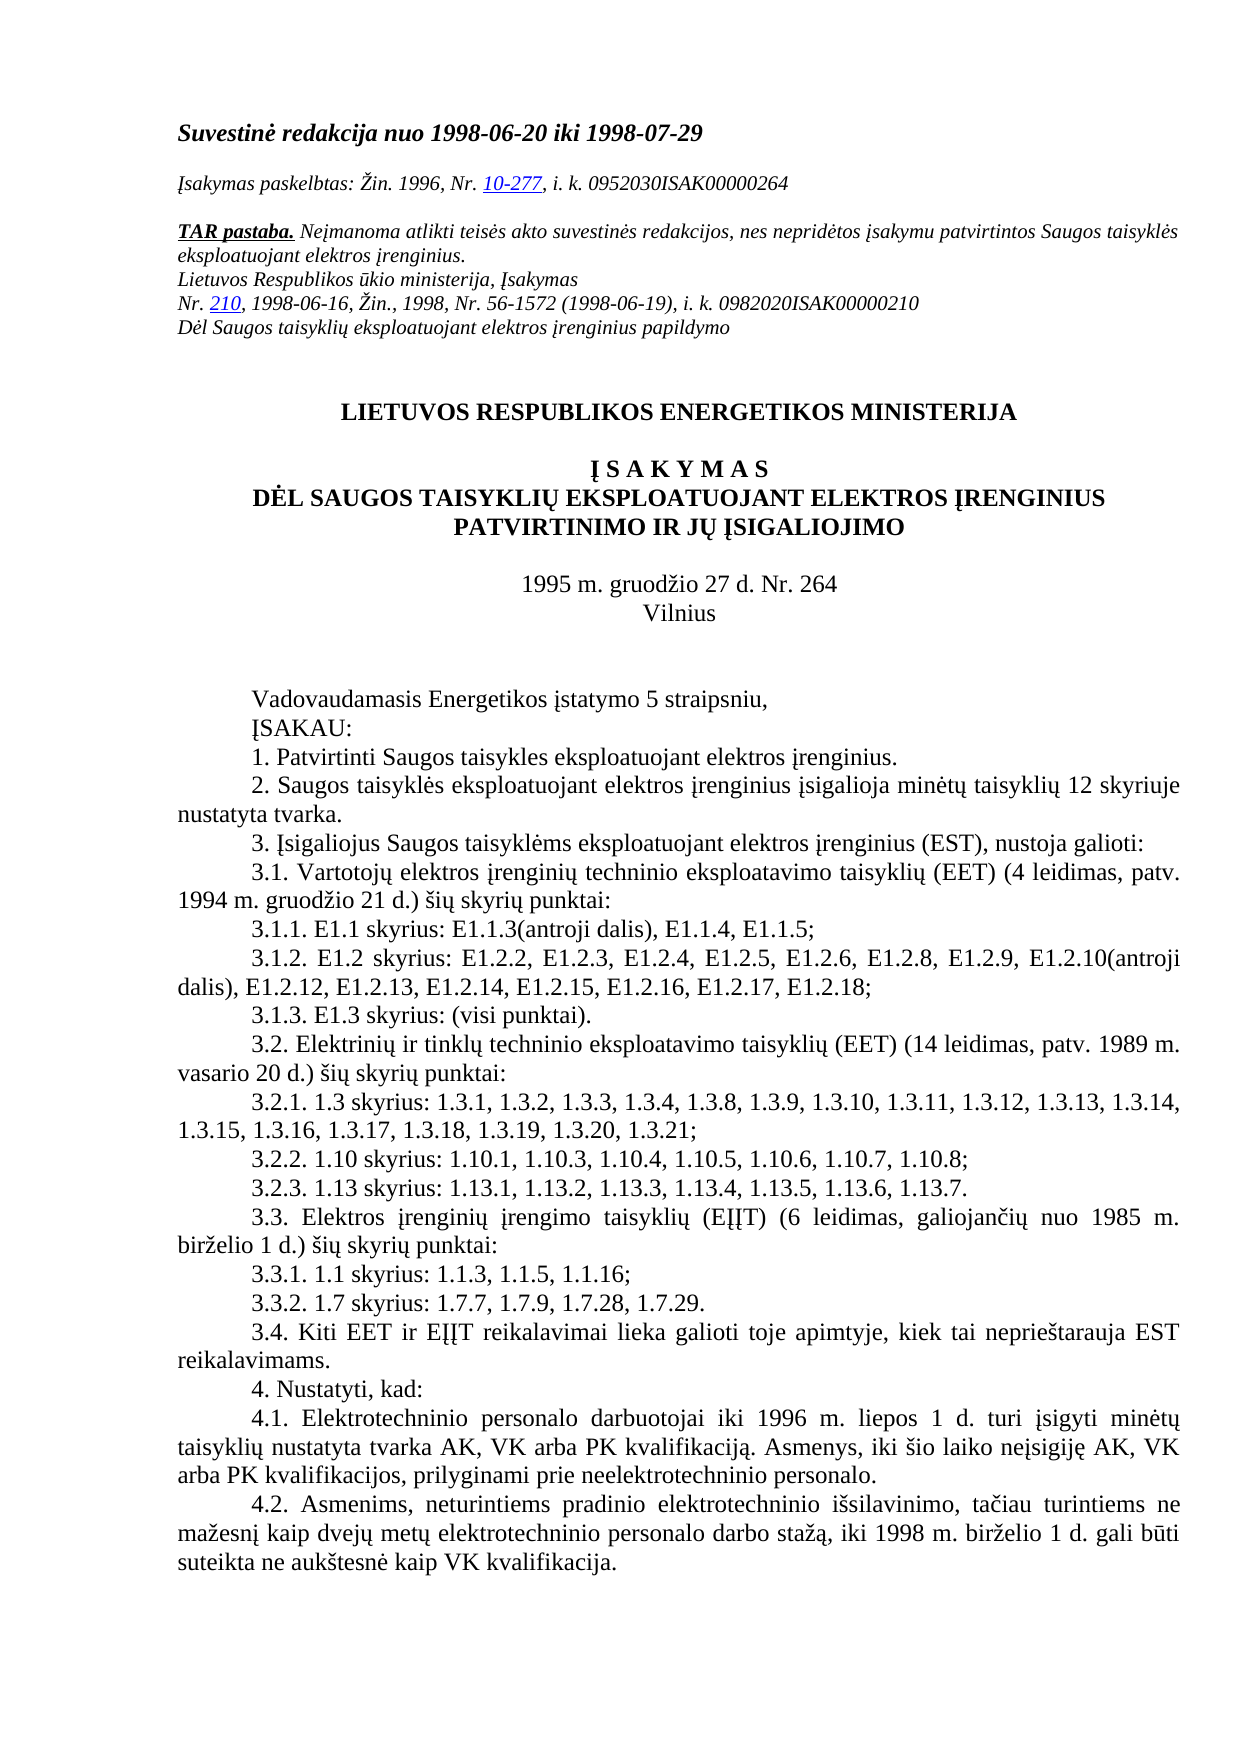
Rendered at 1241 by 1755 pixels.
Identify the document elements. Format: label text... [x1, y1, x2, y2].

text 3.3.2. 1.7 skyrius: 1.7.7, 1.7.9, 1.7.28, 1.7.29. [177, 1288, 1181, 1317]
text 3.4. Kiti EET ir EĮĮT reikalavimai lieka galioti toje apimtyje, kiek tai neprieštarauja EST reikalavimams. [177, 1317, 1181, 1374]
text 2. Saugos taisyklės eksploatuojant elektros įrenginius įsigalioja minėtų taisyklių 12 skyriuje nustatyta tvarka. [177, 771, 1181, 828]
text Suvestinė redakcija nuo 1998-06-20 iki 1998-07-29 [177, 118, 1181, 147]
text LIETUVOS RESPUBLIKOS ENERGETIKOS MINISTERIJA [177, 397, 1181, 426]
text Į S A K Y M A S [177, 454, 1181, 483]
text 3.1. Vartotojų elektros įrenginių techninio eksploatavimo taisyklių (EET) (4 leidimas, patv. 1994 m. gruodžio 21 d.) šių skyrių punktai: [177, 857, 1181, 914]
text 3.3. Elektros įrenginių įrengimo taisyklių (EĮĮT) (6 leidimas, galiojančių nuo 1985 m. birželio 1 d.) šių skyrių punktai: [177, 1202, 1181, 1259]
text 3. Įsigaliojus Saugos taisyklėms eksploatuojant elektros įrenginius (EST), nustoja galioti: [177, 828, 1181, 857]
text TAR pastaba. Neįmanoma atlikti teisės akto suvestinės redakcijos, nes nepridėtos įsakymu patvirtintos Saugos taisyklės eksploatuojant elektros įrenginius. [177, 219, 1181, 267]
text 3.2.1. 1.3 skyrius: 1.3.1, 1.3.2, 1.3.3, 1.3.4, 1.3.8, 1.3.9, 1.3.10, 1.3.11, 1.3.12, 1.3.13, 1.3.14, 1.3.15, 1.3.16, 1.3.17, 1.3.18, 1.3.19, 1.3.20, 1.3.21; [177, 1087, 1181, 1144]
text 3.2.3. 1.13 skyrius: 1.13.1, 1.13.2, 1.13.3, 1.13.4, 1.13.5, 1.13.6, 1.13.7. [177, 1173, 1181, 1202]
text 1. Patvirtinti Saugos taisykles eksploatuojant elektros įrenginius. [177, 742, 1181, 771]
text Nr. 210, 1998-06-16, Žin., 1998, Nr. 56-1572 (1998-06-19), i. k. 0982020ISAK00000210 [177, 291, 1181, 315]
text 3.2. Elektrinių ir tinklų techninio eksploatavimo taisyklių (EET) (14 leidimas, patv. 1989 m. vasario 20 d.) šių skyrių punktai: [177, 1029, 1181, 1087]
text Vadovaudamasis Energetikos įstatymo 5 straipsniu, [177, 684, 1181, 713]
text 3.3.1. 1.1 skyrius: 1.1.3, 1.1.5, 1.1.16; [177, 1259, 1181, 1288]
text 4.1. Elektrotechninio personalo darbuotojai iki 1996 m. liepos 1 d. turi įsigyti minėtų taisyklių nustatyta tvarka AK, VK arba PK kvalifikaciją. Asmenys, iki šio laiko neįsigiję AK, VK arba PK kvalifikacijos, prilyginami prie neelektrotechninio personalo. [177, 1403, 1181, 1489]
text 3.1.3. E1.3 skyrius: (visi punktai). [177, 1001, 1181, 1029]
text 3.2.2. 1.10 skyrius: 1.10.1, 1.10.3, 1.10.4, 1.10.5, 1.10.6, 1.10.7, 1.10.8; [177, 1144, 1181, 1173]
text 3.1.2. E1.2 skyrius: E1.2.2, E1.2.3, E1.2.4, E1.2.5, E1.2.6, E1.2.8, E1.2.9, E1.2.10(antroji dalis), E1.2.12, E1.2.13, E1.2.14, E1.2.15, E1.2.16, E1.2.17, E1.2.18; [177, 943, 1181, 1001]
text Vilnius [177, 598, 1181, 627]
text DĖL SAUGOS TAISYKLIŲ EKSPLOATUOJANT ELEKTROS ĮRENGINIUS PATVIRTINIMO IR JŲ ĮSIGALIOJIMO [177, 483, 1181, 541]
text Įsakymas paskelbtas: Žin. 1996, Nr. 10-277, i. k. 0952030ISAK00000264 [177, 171, 1181, 195]
text Dėl Saugos taisyklių eksploatuojant elektros įrenginius papildymo [177, 315, 1181, 339]
text Lietuvos Respublikos ūkio ministerija, Įsakymas [177, 267, 1181, 291]
text 1995 m. gruodžio 27 d. Nr. 264 [177, 569, 1181, 598]
text 4.2. Asmenims, neturintiems pradinio elektrotechninio išsilavinimo, tačiau turintiems ne mažesnį kaip dvejų metų elektrotechninio personalo darbo stažą, iki 1998 m. birželio 1 d. gali būti suteikta ne aukštesnė kaip VK kvalifikacija. [177, 1489, 1181, 1576]
text 4. Nustatyti, kad: [177, 1374, 1181, 1403]
text ĮSAKAU: [177, 713, 1181, 742]
text 3.1.1. E1.1 skyrius: E1.1.3(antroji dalis), E1.1.4, E1.1.5; [177, 914, 1181, 943]
